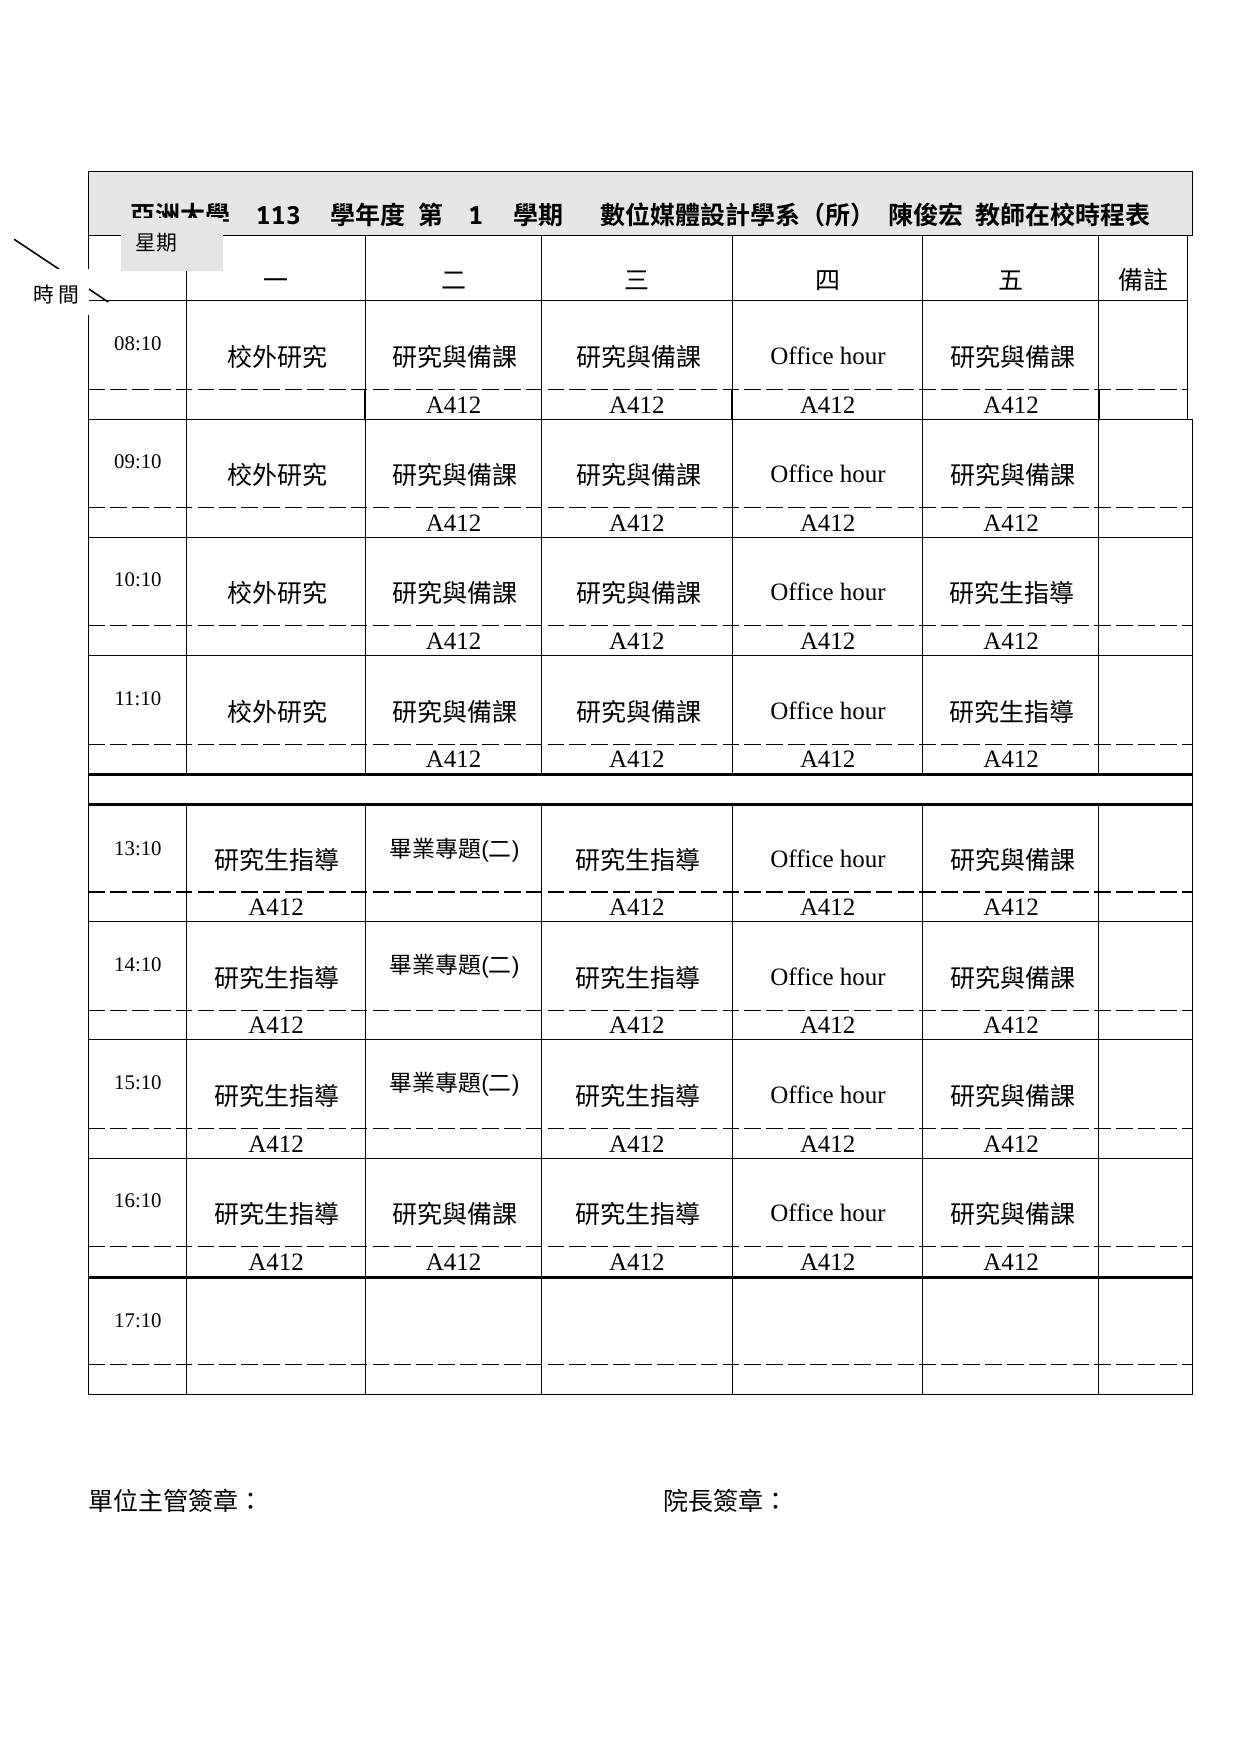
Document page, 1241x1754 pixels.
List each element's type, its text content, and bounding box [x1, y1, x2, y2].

table_cell A412 [733, 1010, 922, 1039]
table_cell 四 [733, 236, 922, 300]
table_cell 校外研究 [187, 538, 365, 625]
table_cell 研究生指導 [187, 922, 365, 1009]
table_cell 研究與備課 [366, 1159, 541, 1246]
table_cell 地點 [89, 625, 186, 655]
table_cell 校外研究 [187, 301, 365, 389]
table_cell [0, 236, 186, 315]
table_cell Office hour [733, 420, 922, 507]
table_cell A412 [733, 507, 922, 537]
table_cell 15:10 ｜ 16:00 [89, 1040, 186, 1128]
table_cell Office hour [733, 301, 922, 389]
table_cell 地點 [89, 1128, 186, 1157]
table_cell 研究與備課 [366, 538, 541, 625]
table_cell [89, 1246, 186, 1276]
table_cell 研究與備課 [923, 1159, 1098, 1246]
table_cell [542, 1279, 732, 1364]
table_cell [1099, 625, 1192, 655]
table_cell [923, 1364, 1098, 1394]
table_cell A412 [542, 891, 732, 921]
table_cell A412 [366, 507, 541, 537]
table_cell [1099, 806, 1192, 891]
table_cell 研究生指導 [187, 1159, 365, 1246]
table_cell 研究生指導 [923, 538, 1098, 625]
table_cell Office hour [733, 922, 922, 1009]
table_cell A412 [733, 891, 922, 921]
table_cell [1099, 301, 1187, 389]
table_cell 地點 [89, 744, 186, 773]
table_cell A309 [366, 1010, 541, 1039]
table_cell A412 [923, 744, 1098, 773]
table_cell A412 [923, 1246, 1098, 1276]
table_cell [1099, 1159, 1192, 1246]
table_cell [1099, 1279, 1192, 1364]
table_cell A412 [542, 389, 731, 418]
table_cell [366, 1279, 541, 1364]
table_cell [1099, 538, 1192, 625]
table_cell A309 [366, 891, 541, 921]
table_cell 研究與備課 [366, 301, 541, 389]
table_cell [542, 1364, 732, 1394]
table_cell 研究生指導 [923, 656, 1098, 743]
table_cell 地點 [89, 1010, 186, 1039]
table_cell A412 [923, 507, 1098, 537]
table_cell A412 [923, 389, 1098, 418]
table_cell A412 [923, 1128, 1098, 1157]
table_cell 研究與備課 [542, 538, 732, 625]
table_cell [187, 1364, 365, 1394]
table_cell [1188, 389, 1193, 418]
table_cell 研究與備課 [542, 301, 732, 389]
table_cell Office hour [733, 538, 922, 625]
table_cell [1099, 420, 1192, 507]
table_cell A412 [542, 1128, 732, 1157]
table_cell 研究生指導 [542, 922, 732, 1009]
table_cell 14:10 ｜ 15:00 [89, 922, 186, 1009]
table_cell 10:10 ｜ 11:00 [89, 538, 186, 625]
table_cell [1099, 1364, 1192, 1394]
table_cell A412 [187, 1246, 365, 1276]
table_cell A412 [366, 389, 541, 418]
table_cell 一 [187, 236, 365, 300]
table_cell A412 [733, 1246, 922, 1276]
table_cell [89, 776, 1192, 803]
table_cell [1099, 744, 1192, 773]
table_cell 研究與備課 [542, 656, 732, 743]
table_cell 地點 [89, 1364, 186, 1394]
text 單位主管簽章： 院長簽章： [89, 1457, 1181, 1520]
table_cell 校外研究 [187, 420, 365, 507]
table_cell [1100, 389, 1187, 418]
table_cell 研究與備課 [366, 656, 541, 743]
table_cell [1188, 300, 1193, 389]
table_cell A412 [733, 1128, 922, 1157]
table_cell A309 [366, 1128, 541, 1157]
table_cell 地點 [89, 507, 186, 537]
table_cell 校外研究 [187, 656, 365, 743]
table_cell 地點 [89, 891, 186, 921]
table_cell A412 [923, 1010, 1098, 1039]
table_cell A412 [733, 389, 922, 418]
table_cell Office hour [733, 1159, 922, 1246]
table_cell A412 [366, 625, 541, 655]
table_cell [733, 1279, 922, 1364]
table_cell Office hour [733, 656, 922, 743]
table_cell [187, 625, 365, 655]
table_cell [187, 507, 365, 537]
table_cell [1099, 922, 1192, 1009]
table_cell [187, 744, 365, 773]
table_cell A412 [542, 625, 732, 655]
table_cell 研究與備課 [923, 922, 1098, 1009]
table_cell [1099, 1010, 1192, 1039]
table_cell [1099, 1040, 1192, 1128]
table_cell A412 [733, 625, 922, 655]
table_cell 研究生指導 [542, 806, 732, 891]
table_cell 17:10 ｜ 18:00 [89, 1279, 186, 1364]
table_cell 備註 [1099, 236, 1187, 300]
table_cell A412 [923, 891, 1098, 921]
table_cell 08:10 ｜ 09:00 [89, 301, 186, 389]
table_cell [1099, 1246, 1192, 1276]
table_cell [1188, 236, 1193, 300]
table_cell Office hour [733, 806, 922, 891]
table_cell A412 [366, 1246, 541, 1276]
table_cell [1099, 507, 1192, 537]
table_cell [1099, 1128, 1192, 1157]
table_cell A412 [542, 507, 732, 537]
table_cell A412 [923, 625, 1098, 655]
table_cell 研究生指導 [542, 1159, 732, 1246]
table_cell [1099, 656, 1192, 743]
table_cell 13:10 ｜ 14:00 [89, 806, 186, 891]
table_cell A412 [542, 744, 732, 773]
table_cell 研究與備課 [923, 420, 1098, 507]
table_cell 畢業專題(二) 數媒4C [366, 1040, 541, 1128]
table_cell A412 [542, 1010, 732, 1039]
table_cell 研究生指導 [187, 1040, 365, 1128]
table_cell 研究與備課 [366, 420, 541, 507]
table_cell 研究生指導 [542, 1040, 732, 1128]
table_cell [187, 1279, 365, 1364]
table_cell 09:10 ｜ 10:00 [89, 420, 186, 507]
table_cell Office hour [733, 1040, 922, 1128]
table_cell [733, 1364, 922, 1394]
table_cell [923, 1279, 1098, 1364]
table_cell [187, 389, 364, 418]
table_cell A412 [187, 1010, 365, 1039]
table_cell 地點 [89, 389, 186, 418]
table_cell 三 [542, 236, 732, 300]
table_cell 畢業專題(二) 數媒4C [366, 922, 541, 1009]
table_cell [1099, 891, 1192, 921]
table_cell 二 [366, 236, 541, 300]
table_cell 五 [923, 236, 1098, 300]
table_header 亞洲大學 113 學年度 第 1 學期 數位媒體設計學系（所） 陳俊宏 教師在校時程表 [89, 172, 1192, 271]
table_cell A412 [733, 744, 922, 773]
table_cell A412 [187, 1128, 365, 1157]
table_cell A412 [366, 744, 541, 773]
table_cell 研究與備課 [923, 1040, 1098, 1128]
table_cell 研究與備課 [923, 301, 1098, 389]
table_cell A412 [542, 1246, 732, 1276]
table_cell 研究與備課 [923, 806, 1098, 891]
table_cell 畢業專題(二) 數媒4C [366, 806, 541, 891]
table_cell A412 [187, 891, 365, 921]
table_cell 16:10 ｜ 17:00 [89, 1159, 186, 1246]
table_cell 研究與備課 [542, 420, 732, 507]
table_cell 11:10 ｜ 12:00 [89, 656, 186, 743]
table_cell [366, 1364, 541, 1394]
table_cell 研究生指導 [187, 806, 365, 891]
